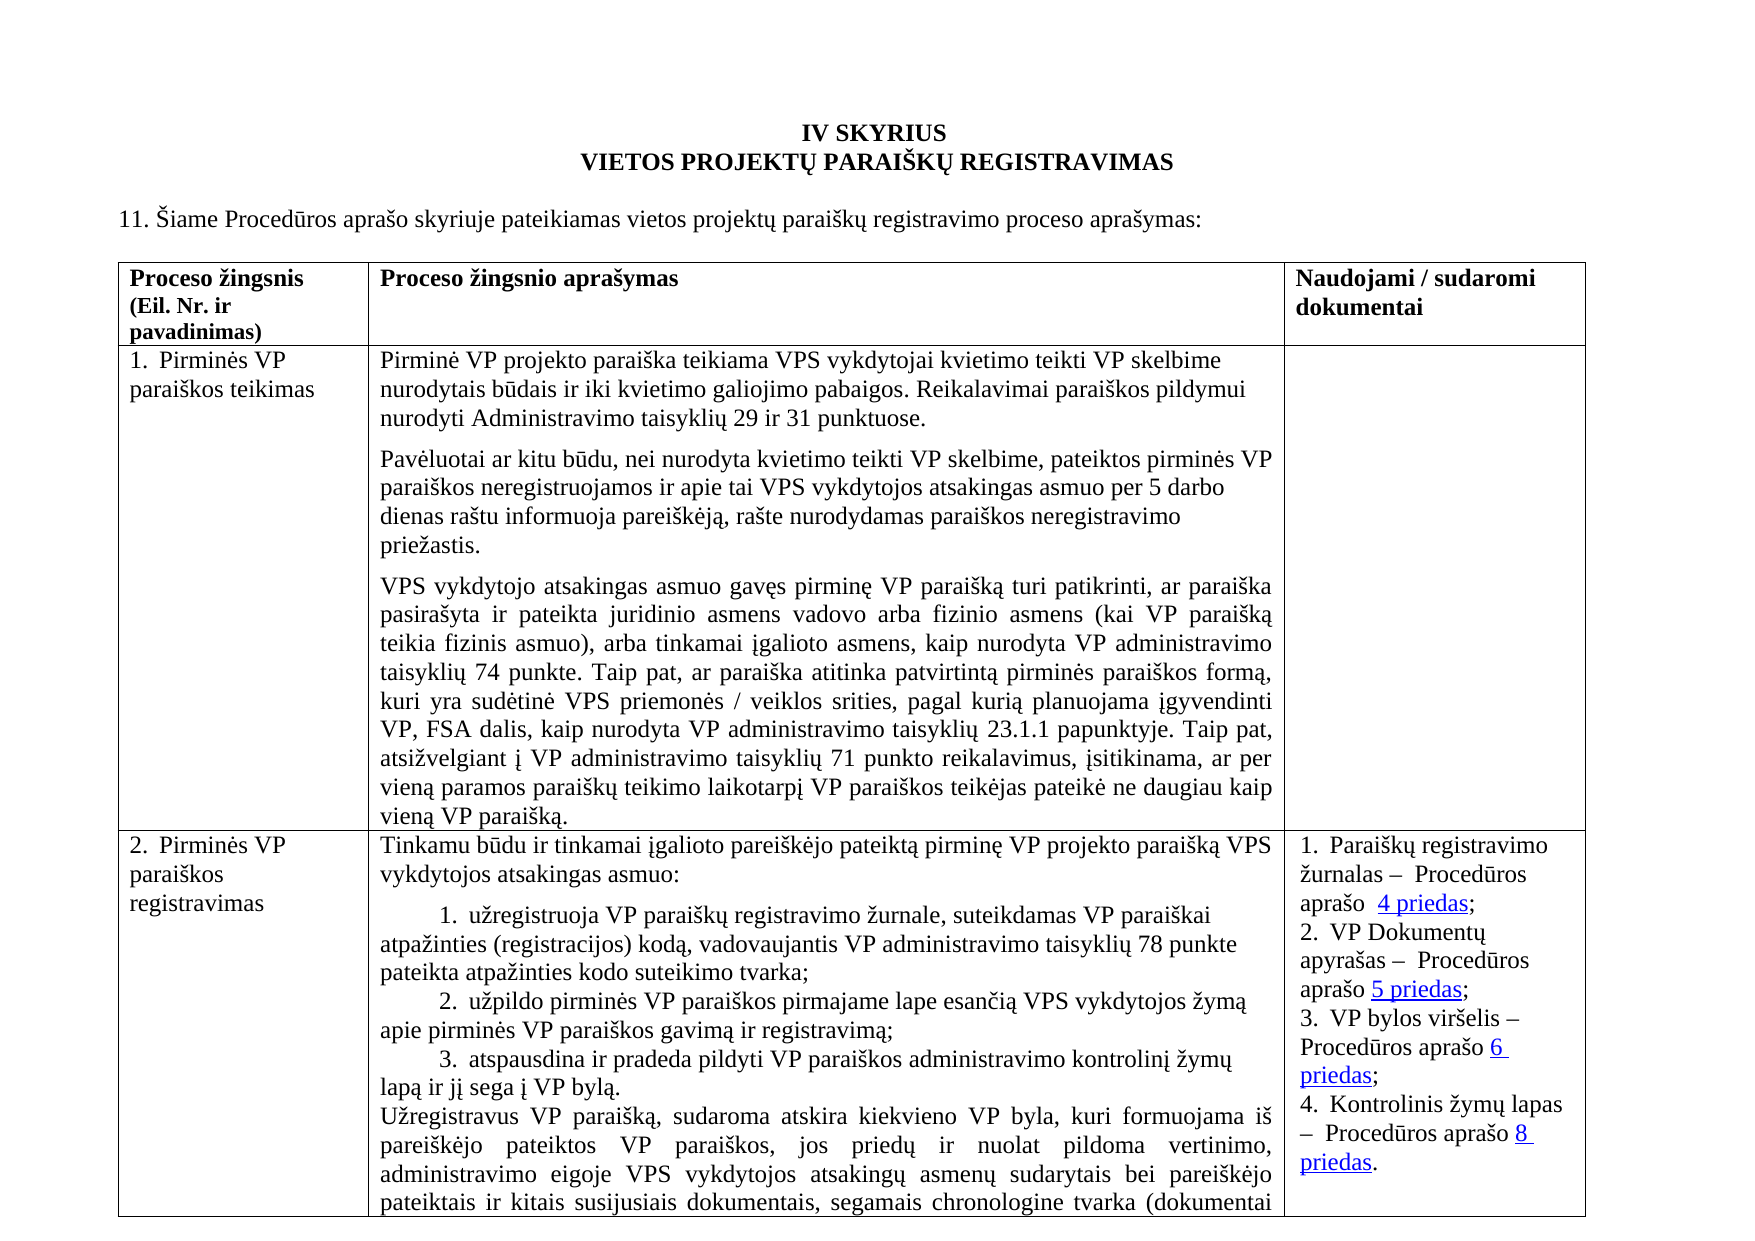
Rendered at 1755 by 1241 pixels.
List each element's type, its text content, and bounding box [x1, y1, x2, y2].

table_header Naudojami / sudaromi dokumentai [1285, 263, 1585, 344]
table_cell 2. Pirminės VP paraiškos registravimas [119, 831, 368, 1216]
text 11. Šiame Procedūros aprašo skyriuje pateikiamas vietos projektų paraiškų registravimo proceso aprašymas: [118, 204, 1636, 233]
table_cell 1. Pirminės VP paraiškos teikimas [119, 346, 368, 829]
table_cell Tinkamu būdu ir tinkamai įgalioto pareiškėjo pateiktą pirminę VP projekto paraišką VPS vykdytojos atsakingas asmuo: 1. užregistruoja VP paraiškų registravimo žurnale, suteikdamas VP paraiškai atpažinties (registracijos) kodą, vadovaujantis VP administravimo taisyklių 78 punkte pateikta atpažinties kodo suteikimo tvarka; 2. užpildo pirminės VP paraiškos pirmajame lape esančią VPS vykdytojos žymą apie pirminės VP paraiškos gavimą ir registravimą; 3. atspausdina ir pradeda pildyti VP paraiškos administravimo kontrolinį žymų lapą ir jį sega į VP bylą. Užregistravus VP paraišką, sudaroma atskira kiekvieno VP byla, kuri formuojama iš pareiškėjo pateiktos VP paraiškos, jos priedų ir nuolat pildoma vertinimo, administravimo eigoje VPS vykdytojos atsakingų asmenų sudarytais bei pareiškėjo pateiktais ir kitais susijusiais dokumentais, segamais chronologine tvarka (dokumentai [369, 831, 1284, 1216]
text IV SKYRIUS [118, 118, 1636, 147]
text VIETOS PROJEKTŲ PARAIŠKŲ REGISTRAVIMAS [118, 147, 1636, 176]
table_cell [1285, 346, 1585, 829]
table_header Proceso žingsnio aprašymas [369, 263, 1284, 344]
table_header Proceso žingsnis (Eil. Nr. ir pavadinimas) [119, 263, 368, 344]
table_cell 1. Paraiškų registravimo žurnalas – Procedūros aprašo 4 priedas; 2. VP Dokumentų apyrašas – Procedūros aprašo 5 priedas; 3. VP bylos viršelis – Procedūros aprašo 6 priedas; 4. Kontrolinis žymų lapas – Procedūros aprašo 8 priedas. [1285, 831, 1585, 1216]
table_cell Pirminė VP projekto paraiška teikiama VPS vykdytojai kvietimo teikti VP skelbime nurodytais būdais ir iki kvietimo galiojimo pabaigos. Reikalavimai paraiškos pildymui nurodyti Administravimo taisyklių 29 ir 31 punktuose. Pavėluotai ar kitu būdu, nei nurodyta kvietimo teikti VP skelbime, pateiktos pirminės VP paraiškos neregistruojamos ir apie tai VPS vykdytojos atsakingas asmuo per 5 darbo dienas raštu informuoja pareiškėją, rašte nurodydamas paraiškos neregistravimo priežastis. VPS vykdytojo atsakingas asmuo gavęs pirminę VP paraišką turi patikrinti, ar paraiška pasirašyta ir pateikta juridinio asmens vadovo arba fizinio asmens (kai VP paraišką teikia fizinis asmuo), arba tinkamai įgalioto asmens, kaip nurodyta VP administravimo taisyklių 74 punkte. Taip pat, ar paraiška atitinka patvirtintą pirminės paraiškos formą, kuri yra sudėtinė VPS priemonės / veiklos srities, pagal kurią planuojama įgyvendinti VP, FSA dalis, kaip nurodyta VP administravimo taisyklių 23.1.1 papunktyje. Taip pat, atsižvelgiant į VP administravimo taisyklių 71 punkto reikalavimus, įsitikinama, ar per vieną paramos paraiškų teikimo laikotarpį VP paraiškos teikėjas pateikė ne daugiau kaip vieną VP paraišką. [369, 346, 1284, 829]
